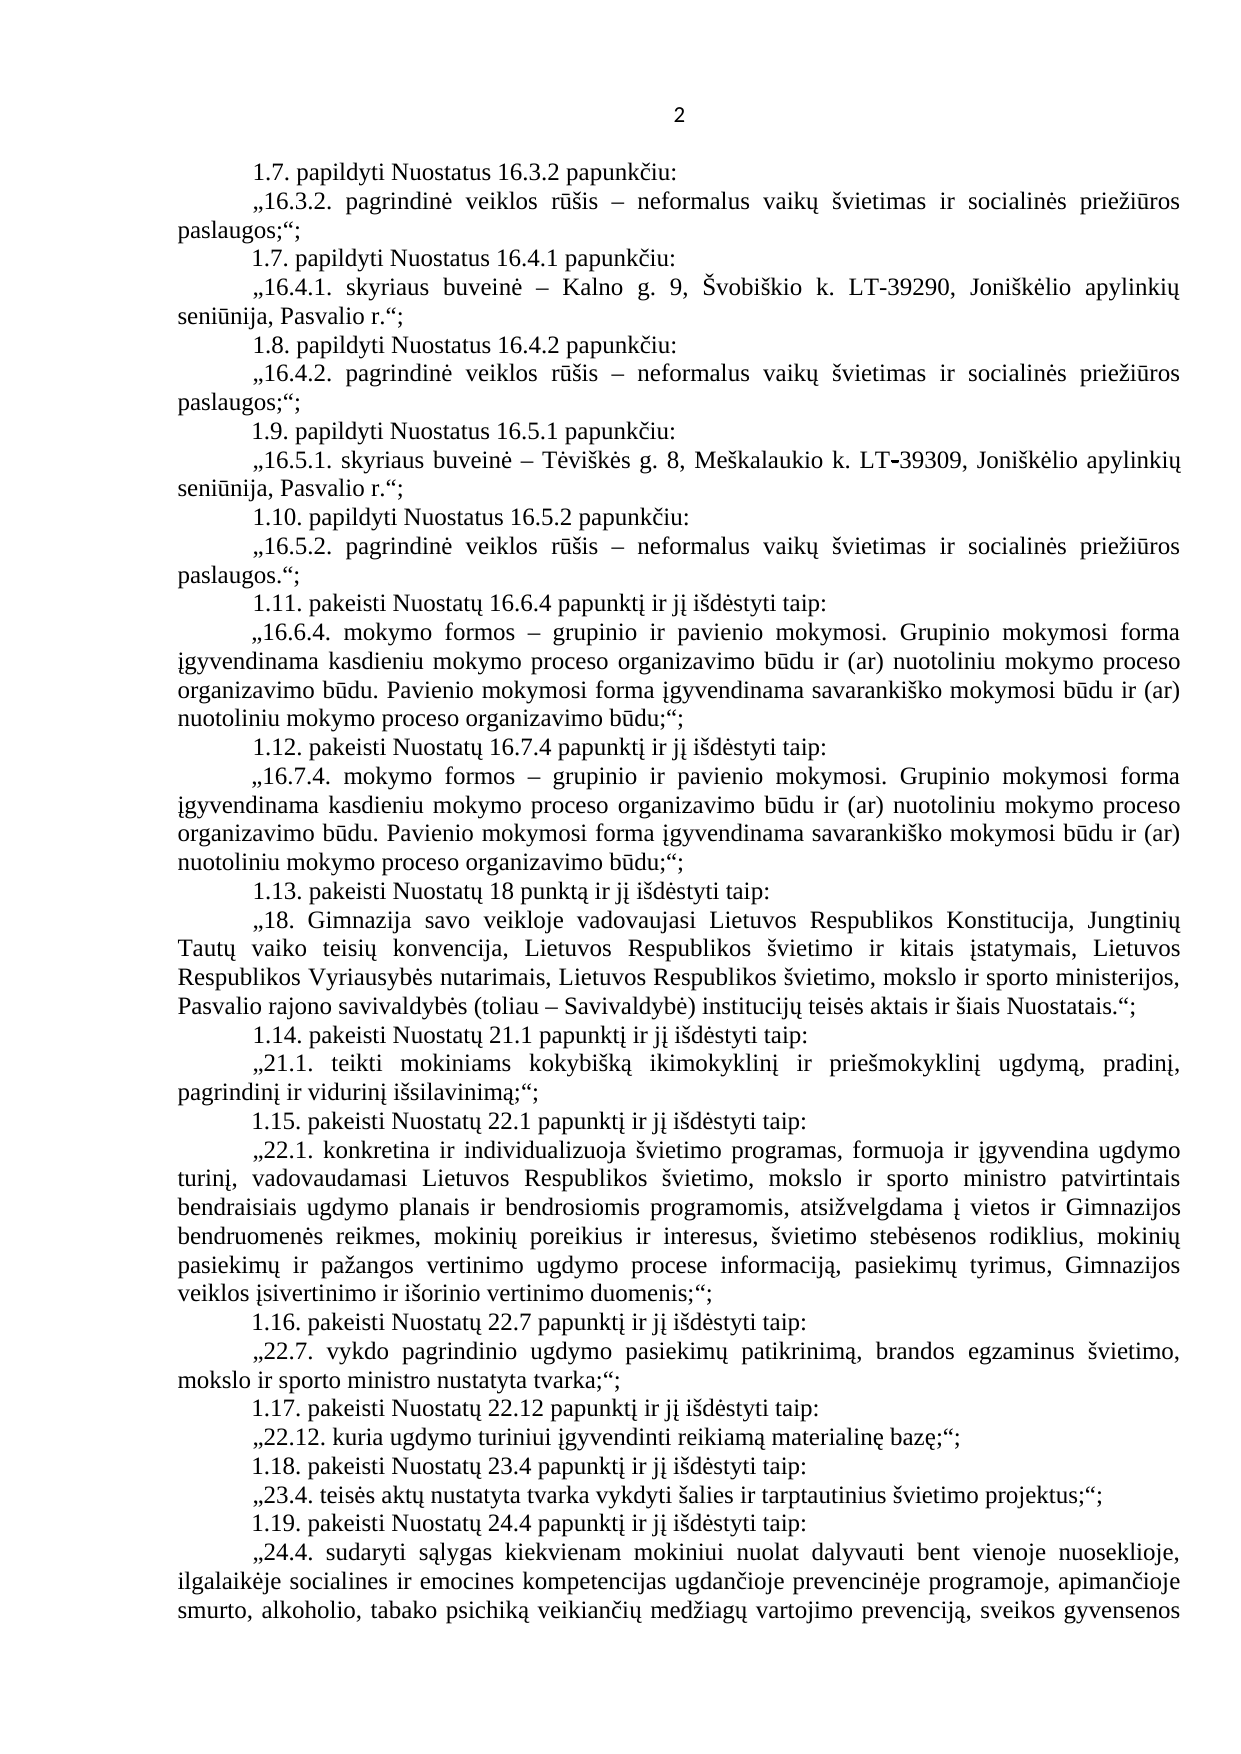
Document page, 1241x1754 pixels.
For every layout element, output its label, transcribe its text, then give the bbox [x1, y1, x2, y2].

text 1.12. pakeisti Nuostatų 16.7.4 papunktį ir jį išdėstyti taip: [177, 732, 1181, 761]
text 1.14. pakeisti Nuostatų 21.1 papunktį ir jį išdėstyti taip: [177, 1020, 1181, 1048]
text „16.5.2. pagrindinė veiklos rūšis – neformalus vaikų švietimas ir socialinės priežiūros paslaugos.“; [177, 531, 1181, 588]
text „16.3.2. pagrindinė veiklos rūšis – neformalus vaikų švietimas ir socialinės priežiūros paslaugos;“; [177, 186, 1181, 243]
text „22.1. konkretina ir individualizuoja švietimo programas, formuoja ir įgyvendina ugdymo turinį, vadovaudamasi Lietuvos Respublikos švietimo, mokslo ir sporto ministro patvirtintais bendraisiais ugdymo planais ir bendrosiomis programomis, atsižvelgdama į vietos ir Gimnazijos bendruomenės reikmes, mokinių poreikius ir interesus, švietimo stebėsenos rodiklius, mokinių pasiekimų ir pažangos vertinimo ugdymo procese informaciją, pasiekimų tyrimus, Gimnazijos veiklos įsivertinimo ir išorinio vertinimo duomenis;“; [177, 1135, 1181, 1307]
text „16.6.4. mokymo formos – grupinio ir pavienio mokymosi. Grupinio mokymosi forma įgyvendinama kasdieniu mokymo proceso organizavimo būdu ir (ar) nuotoliniu mokymo proceso organizavimo būdu. Pavienio mokymosi forma įgyvendinama savarankiško mokymosi būdu ir (ar) nuotoliniu mokymo proceso organizavimo būdu;“; [177, 617, 1181, 732]
text „16.7.4. mokymo formos – grupinio ir pavienio mokymosi. Grupinio mokymosi forma įgyvendinama kasdieniu mokymo proceso organizavimo būdu ir (ar) nuotoliniu mokymo proceso organizavimo būdu. Pavienio mokymosi forma įgyvendinama savarankiško mokymosi būdu ir (ar) nuotoliniu mokymo proceso organizavimo būdu;“; [177, 761, 1181, 876]
text „23.4. teisės aktų nustatyta tvarka vykdyti šalies ir tarptautinius švietimo projektus;“; [177, 1480, 1181, 1508]
text 1.10. papildyti Nuostatus 16.5.2 papunkčiu: [177, 502, 1181, 531]
text 1.18. pakeisti Nuostatų 23.4 papunktį ir jį išdėstyti taip: [177, 1451, 1181, 1480]
text 1.19. pakeisti Nuostatų 24.4 papunktį ir jį išdėstyti taip: [177, 1508, 1181, 1537]
text 1.17. pakeisti Nuostatų 22.12 papunktį ir jį išdėstyti taip: [177, 1393, 1181, 1422]
text „16.4.2. pagrindinė veiklos rūšis – neformalus vaikų švietimas ir socialinės priežiūros paslaugos;“; [177, 358, 1181, 416]
text „21.1. teikti mokiniams kokybišką ikimokyklinį ir priešmokyklinį ugdymą, pradinį, pagrindinį ir vidurinį išsilavinimą;“; [177, 1048, 1181, 1106]
text „16.4.1. skyriaus buveinė – Kalno g. 9, Švobiškio k. LT-39290, Joniškėlio apylinkių seniūnija, Pasvalio r.“; [177, 272, 1181, 330]
text „24.4. sudaryti sąlygas kiekvienam mokiniui nuolat dalyvauti bent vienoje nuoseklioje, ilgalaikėje socialines ir emocines kompetencijas ugdančioje prevencinėje programoje, apimančioje smurto, alkoholio, tabako psichiką veikiančių medžiagų vartojimo prevenciją, sveikos gyvensenos [177, 1537, 1181, 1623]
text „18. Gimnazija savo veikloje vadovaujasi Lietuvos Respublikos Konstitucija, Jungtinių Tautų vaiko teisių konvencija, Lietuvos Respublikos švietimo ir kitais įstatymais, Lietuvos Respublikos Vyriausybės nutarimais, Lietuvos Respublikos švietimo, mokslo ir sporto ministerijos, Pasvalio rajono savivaldybės (toliau – Savivaldybė) institucijų teisės aktais ir šiais Nuostatais.“; [177, 905, 1181, 1020]
text „22.7. vykdo pagrindinio ugdymo pasiekimų patikrinimą, brandos egzaminus švietimo, mokslo ir sporto ministro nustatyta tvarka;“; [177, 1336, 1181, 1393]
text „16.5.1. skyriaus buveinė – Tėviškės g. 8, Meškalaukio k. LT-39309, Joniškėlio apylinkių seniūnija, Pasvalio r.“; [177, 445, 1181, 502]
text 1.16. pakeisti Nuostatų 22.7 papunktį ir jį išdėstyti taip: [177, 1307, 1181, 1336]
text „22.12. kuria ugdymo turiniui įgyvendinti reikiamą materialinę bazę;“; [177, 1422, 1181, 1451]
text 1.9. papildyti Nuostatus 16.5.1 papunkčiu: [177, 416, 1181, 445]
text 1.11. pakeisti Nuostatų 16.6.4 papunktį ir jį išdėstyti taip: [177, 588, 1181, 617]
text 1.13. pakeisti Nuostatų 18 punktą ir jį išdėstyti taip: [177, 876, 1181, 905]
text 1.7. papildyti Nuostatus 16.4.1 papunkčiu: [177, 243, 1181, 272]
text 1.8. papildyti Nuostatus 16.4.2 papunkčiu: [177, 330, 1181, 358]
text 1.7. papildyti Nuostatus 16.3.2 papunkčiu: [177, 157, 1181, 186]
text 1.15. pakeisti Nuostatų 22.1 papunktį ir jį išdėstyti taip: [177, 1106, 1181, 1135]
